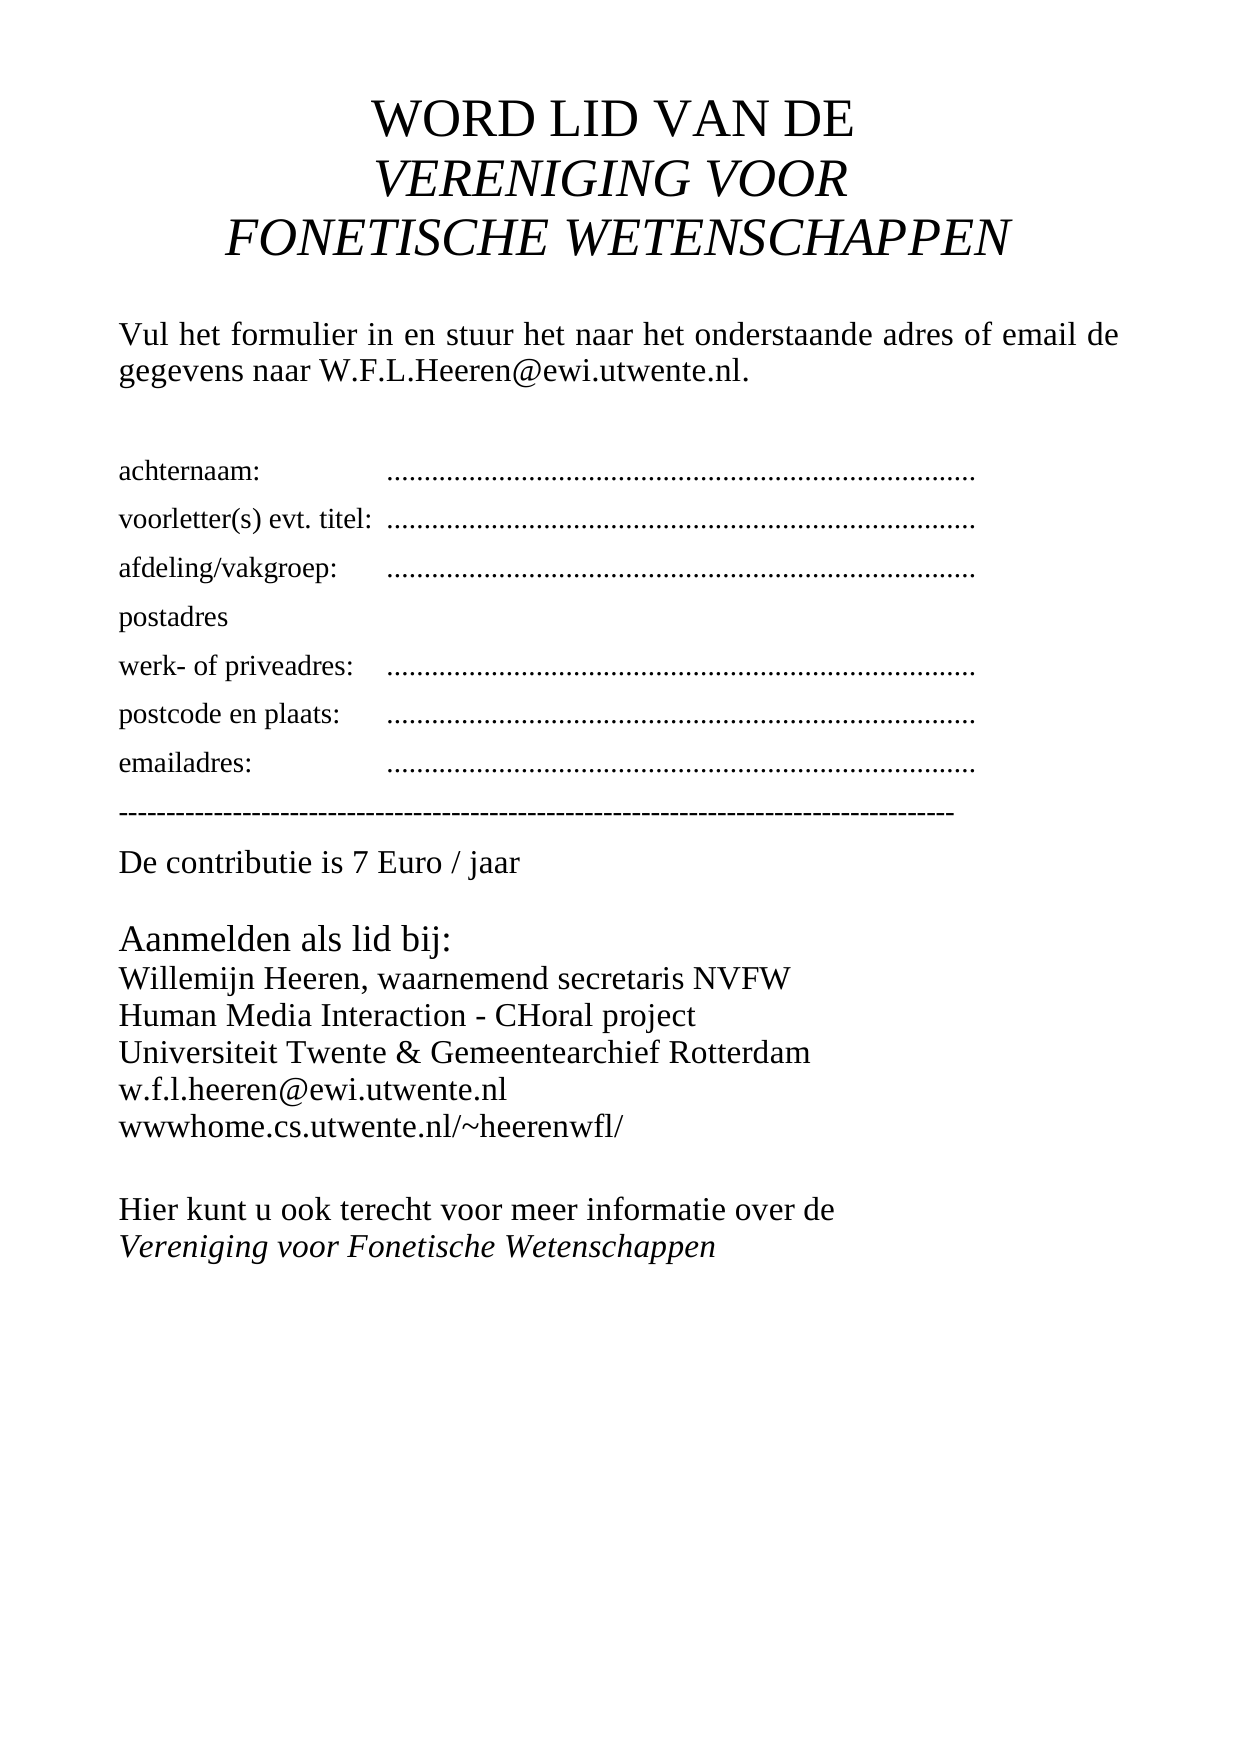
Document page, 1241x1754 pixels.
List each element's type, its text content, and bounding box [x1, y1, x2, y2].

text werk- of priveadres: ............................................................................... [118, 649, 1122, 681]
text voorletter(s) evt. titel: ............................................................................... [118, 503, 1122, 535]
text ---------------------------------------------------------------------------------------- [118, 795, 1122, 828]
text postcode en plaats: ............................................................................... [118, 698, 1122, 730]
text WORD LID VAN DE VERENIGING VOOR FONETISCHE WETENSCHAPPEN [118, 88, 1122, 267]
text Willemijn Heeren, waarnemend secretaris NVFW Human Media Interaction - CHoral project Universiteit Twente & Gemeentearchief Rotterdam w.f.l.heeren@ewi.utwente.nl wwwhome.cs.utwente.nl/~heerenwfl/ [118, 959, 1122, 1144]
text De contributie is 7 Euro / jaar [118, 844, 1122, 881]
text achternaam: ............................................................................... [118, 454, 1122, 486]
text postadres [118, 600, 1122, 633]
text Vul het formulier in en stuur het naar het onderstaande adres of email de gegevens naar W.F.L.Heeren@ewi.utwente.nl. [118, 315, 1122, 389]
text emailadres: ............................................................................... [118, 746, 1122, 779]
subtitle Hier kunt u ook terecht voor meer informatie over de Vereniging voor Fonetische Wetenschappen [118, 1190, 1122, 1264]
subtitle Aanmelden als lid bij: [118, 918, 1122, 959]
text afdeling/vakgroep: ............................................................................... [118, 551, 1122, 584]
